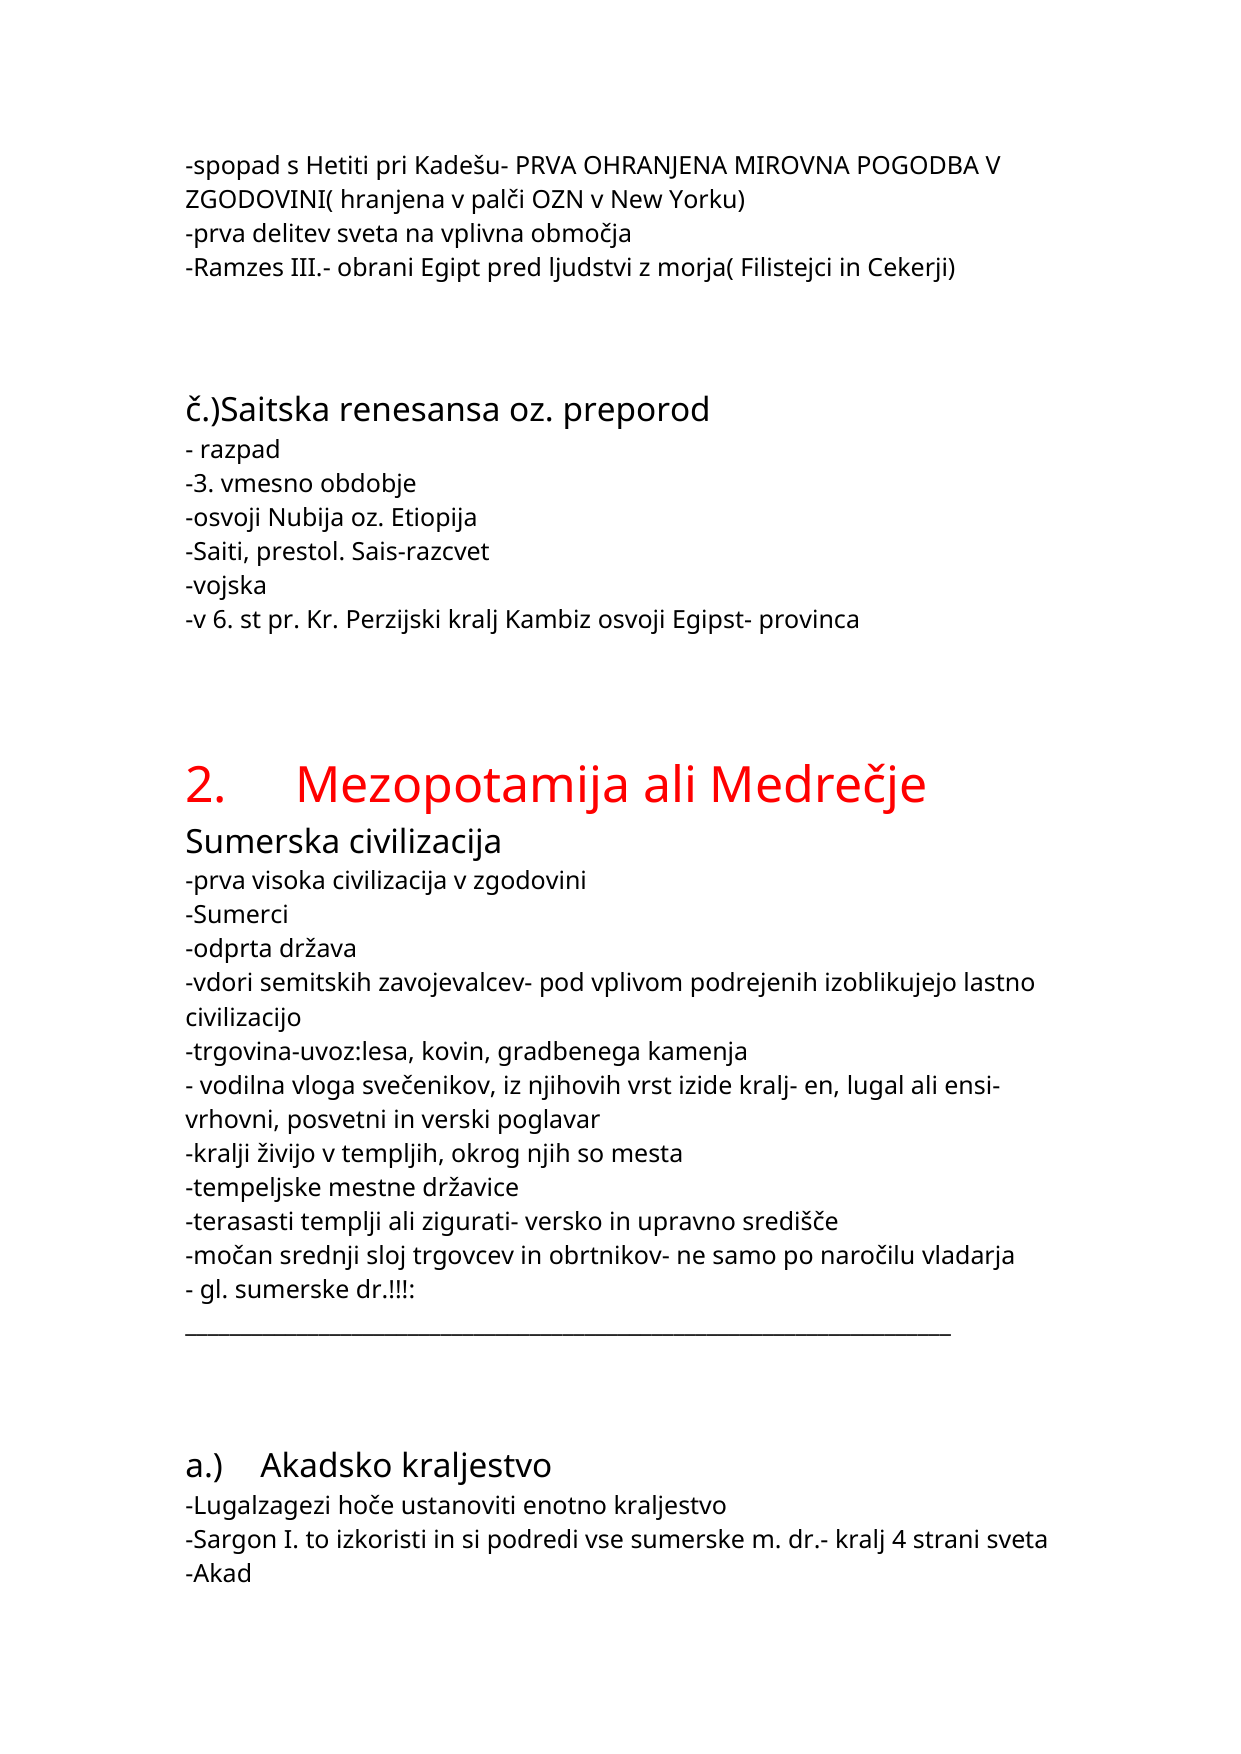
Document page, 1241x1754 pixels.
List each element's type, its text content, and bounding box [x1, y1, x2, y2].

text -osvoji Nubija oz. Etiopija [185, 499, 1093, 534]
text -Saiti, prestol. Sais-razcvet [185, 534, 1093, 568]
text -trgovina-uvoz:lesa, kovin, gradbenega kamenja [185, 1033, 1093, 1067]
text -vojska [185, 568, 1093, 602]
text č.)Saitska renesansa oz. preporod [185, 386, 1093, 431]
text _____________________________________________________________________ [185, 1306, 1093, 1340]
text -Lugalzagezi hoče ustanoviti enotno kraljestvo [185, 1487, 1093, 1521]
text -močan srednji sloj trgovcev in obrtnikov- ne samo po naročilu vladarja [185, 1238, 1093, 1272]
text -v 6. st pr. Kr. Perzijski kralj Kambiz osvoji Egipst- provinca [185, 602, 1093, 636]
list Mezopotamija ali Medrečje [185, 749, 1093, 817]
text -prva delitev sveta na vplivna območja [185, 216, 1093, 250]
text -Sargon I. to izkoristi in si podredi vse sumerske m. dr.- kralj 4 strani sveta [185, 1521, 1093, 1556]
text -kralji živijo v templjih, okrog njih so mesta [185, 1135, 1093, 1169]
text -3. vmesno obdobje [185, 466, 1093, 499]
text - razpad [185, 431, 1093, 466]
text -Sumerci [185, 897, 1093, 931]
text -Akad [185, 1556, 1093, 1589]
text Sumerska civilizacija [185, 817, 1093, 863]
text -spopad s Hetiti pri Kadešu- PRVA OHRANJENA MIROVNA POGODBA V ZGODOVINI( hranjena v palči OZN v New Yorku) [185, 148, 1093, 216]
text - vodilna vloga svečenikov, iz njihovih vrst izide kralj- en, lugal ali ensi- vrhovni, posvetni in verski poglavar [185, 1067, 1093, 1135]
list Akadsko kraljestvo [185, 1442, 1093, 1487]
text -tempeljske mestne državice [185, 1169, 1093, 1203]
text -Ramzes III.- obrani Egipt pred ljudstvi z morja( Filistejci in Cekerji) [185, 250, 1093, 284]
text -prva visoka civilizacija v zgodovini [185, 863, 1093, 897]
text - gl. sumerske dr.!!!: [185, 1272, 1093, 1306]
text -odprta država [185, 931, 1093, 965]
text -terasasti templji ali zigurati- versko in upravno središče [185, 1203, 1093, 1238]
text -vdori semitskih zavojevalcev- pod vplivom podrejenih izoblikujejo lastno civilizacijo [185, 965, 1093, 1033]
